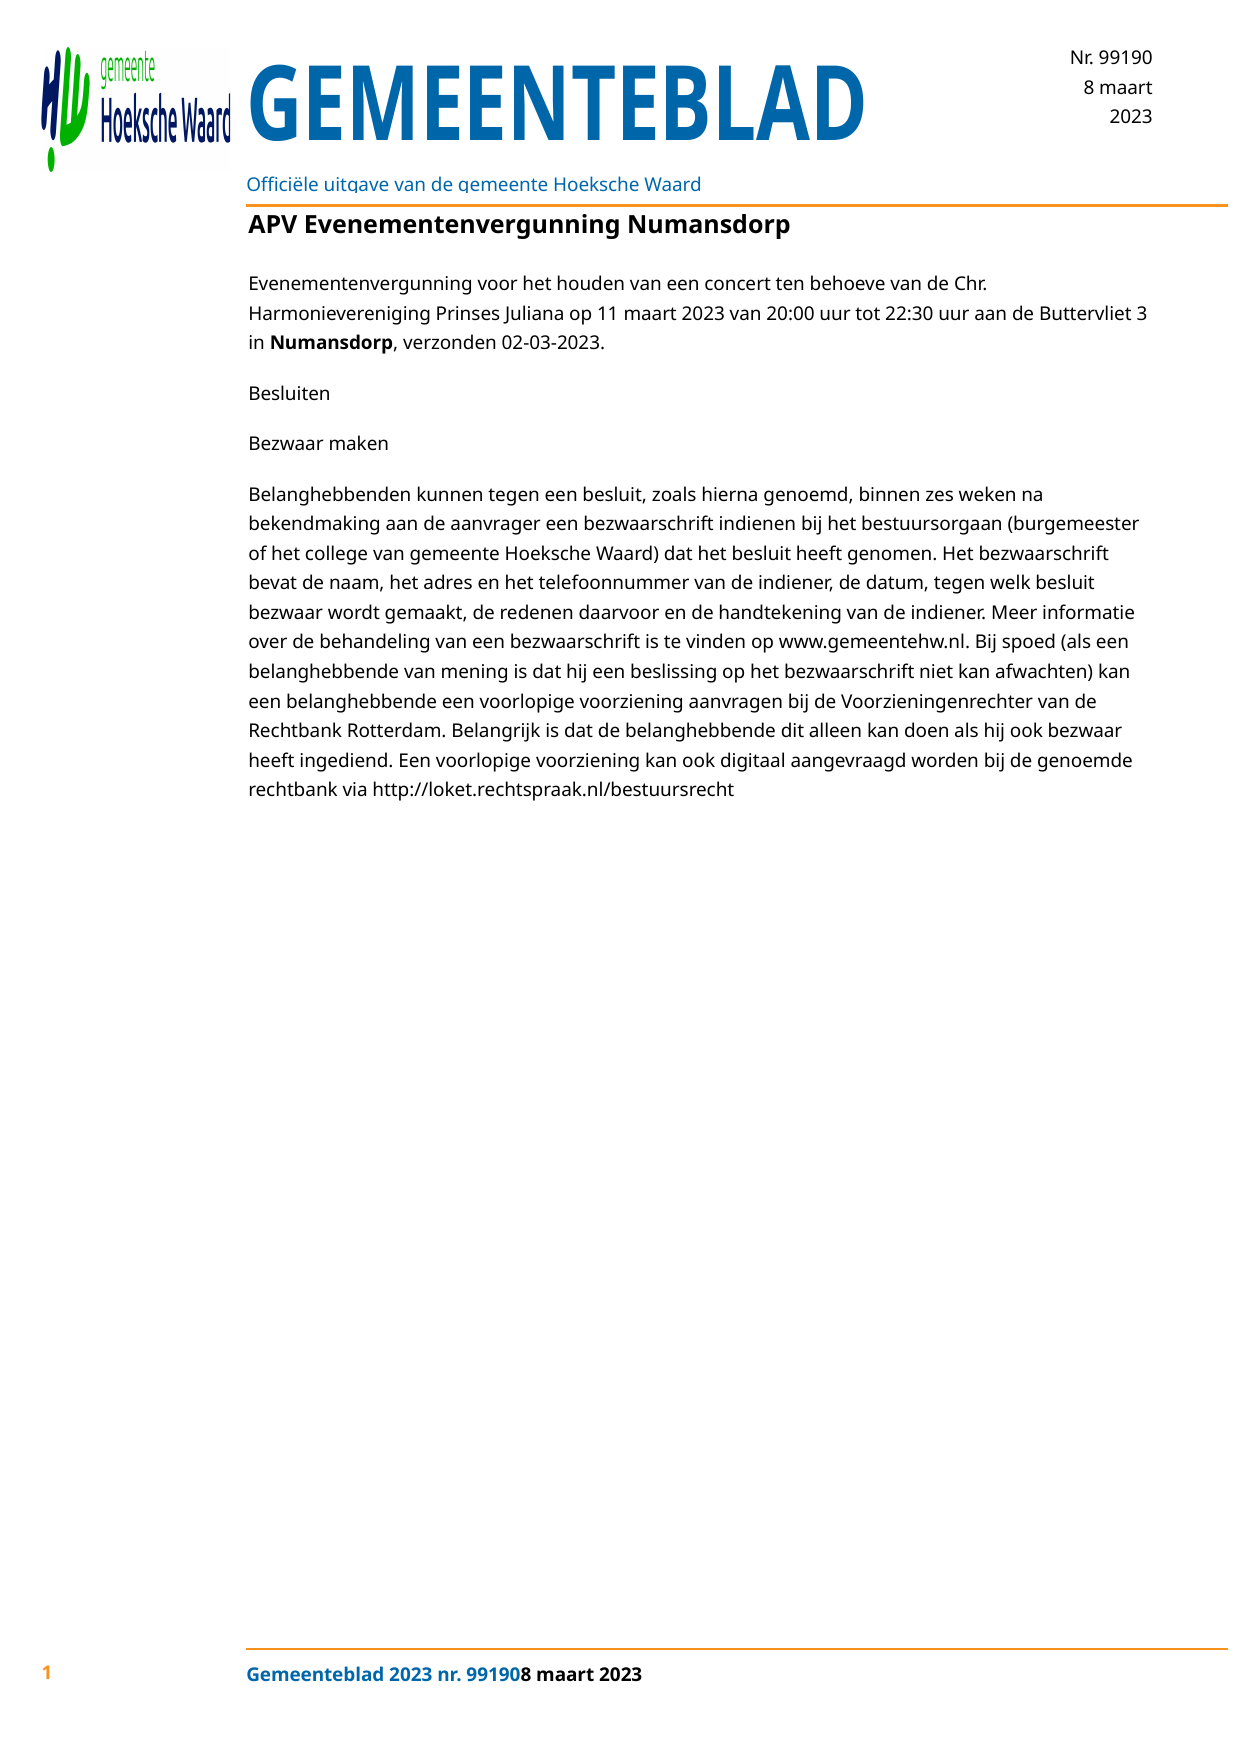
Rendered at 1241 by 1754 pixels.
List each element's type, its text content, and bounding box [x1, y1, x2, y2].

text Bezwaar maken [248, 430, 1152, 456]
picture [41, 47, 231, 172]
text APV Evenementenvergunning Numansdorp [248, 207, 1152, 241]
text Evenementenvergunning voor het houden van een concert ten behoeve van de Chr. Harmonievereniging Prinses Juliana op 11 maart 2023 van 20:00 uur tot 22:30 uur aan de Buttervliet 3 in Numansdorp, verzonden 02-03-2023. [248, 270, 1152, 355]
text Besluiten [248, 380, 1152, 406]
text Belanghebbenden kunnen tegen een besluit, zoals hierna genoemd, binnen zes weken na bekendmaking aan de aanvrager een bezwaarschrift indienen bij het bestuursorgaan (burgemeester of het college van gemeente Hoeksche Waard) dat het besluit heeft genomen. Het bezwaarschrift bevat de naam, het adres en het telefoonnummer van de indiener, de datum, tegen welk besluit bezwaar wordt gemaakt, de redenen daarvoor en de handtekening van de indiener. Meer informatie over de behandeling van een bezwaarschrift is te vinden op www.gemeentehw.nl. Bij spoed (als een belanghebbende van mening is dat hij een beslissing op het bezwaarschrift niet kan afwachten) kan een belanghebbende een voorlopige voorziening aanvragen bij de Voorzieningenrechter van de Rechtbank Rotterdam. Belangrijk is dat de belanghebbende dit alleen kan doen als hij ook bezwaar heeft ingediend. Een voorlopige voorziening kan ook digitaal aangevraagd worden bij de genoemde rechtbank via http://loket.rechtspraak.nl/bestuursrecht [248, 481, 1152, 802]
